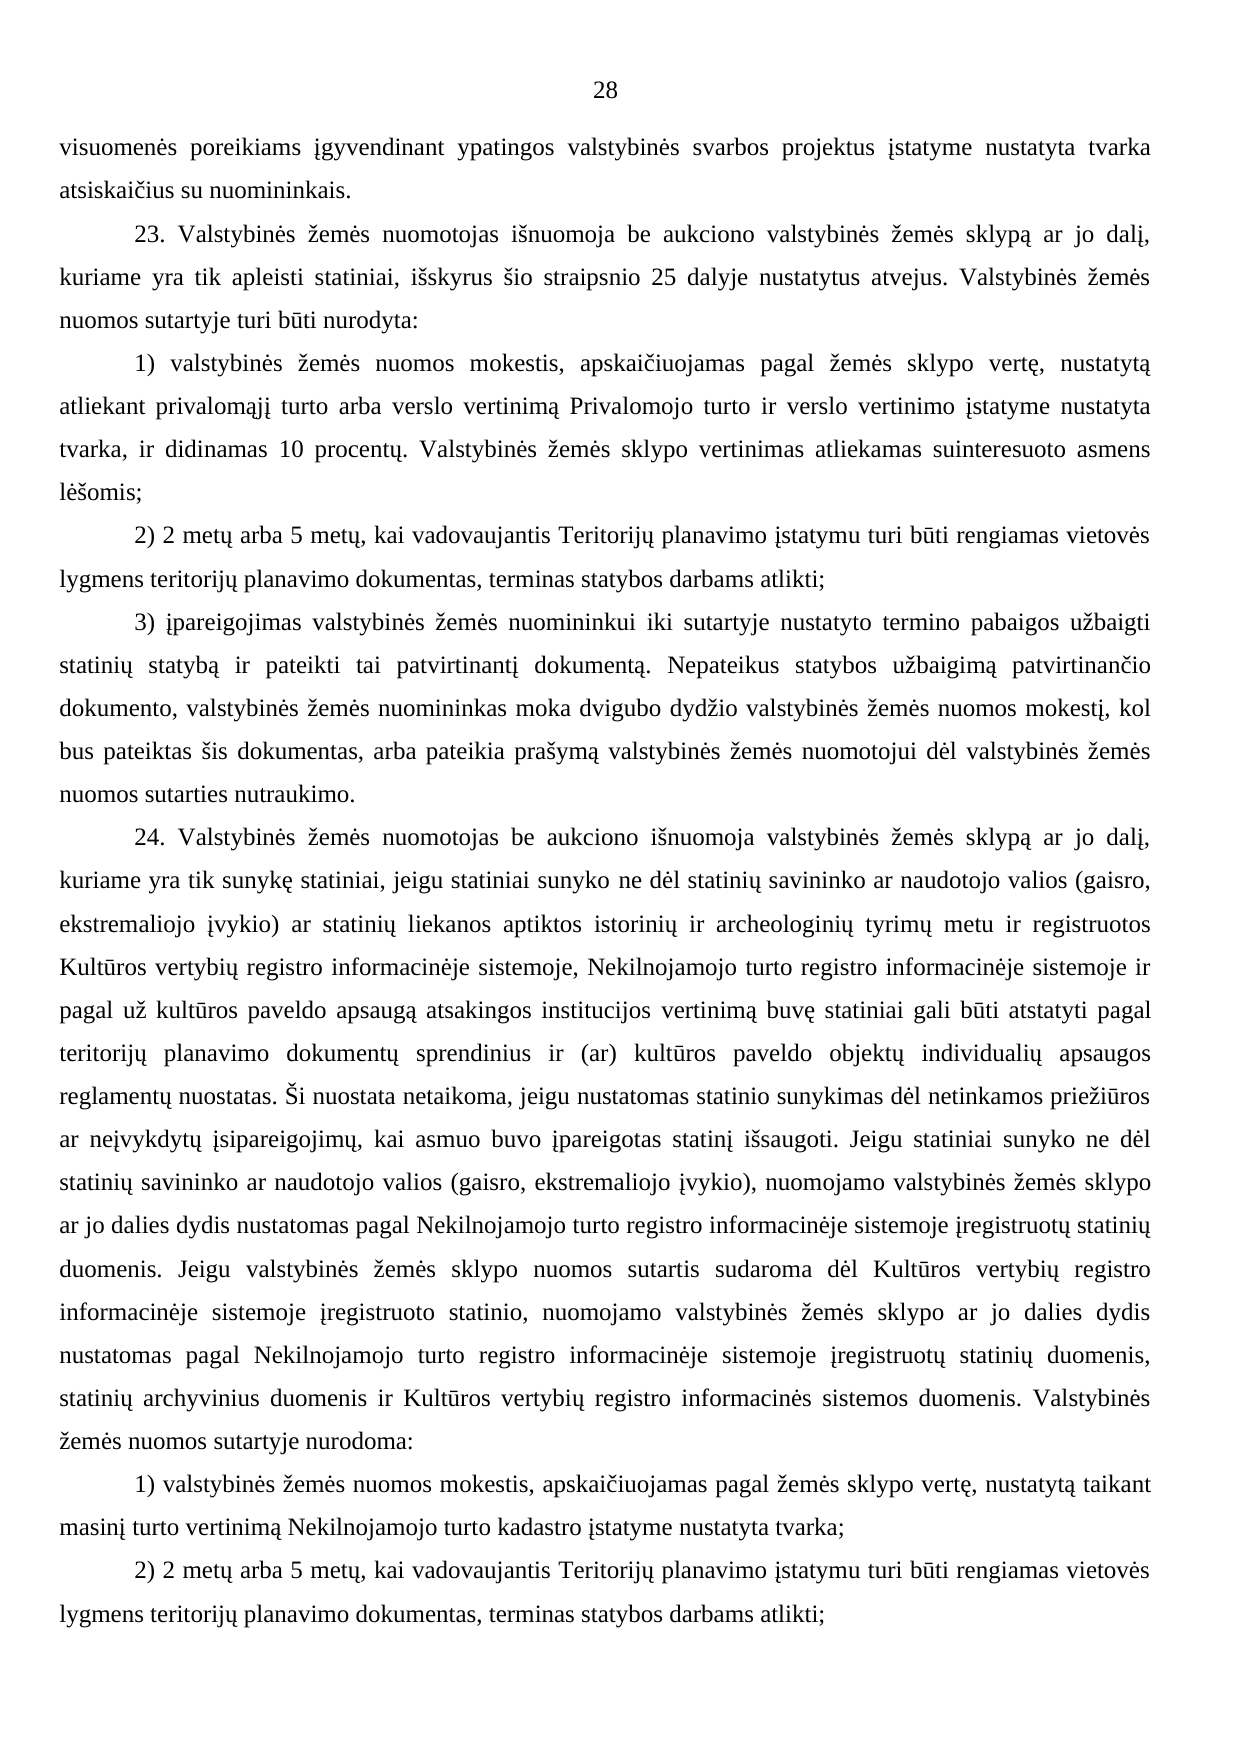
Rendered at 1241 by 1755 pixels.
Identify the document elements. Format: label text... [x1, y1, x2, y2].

text 24. Valstybinės žemės nuomotojas be aukciono išnuomoja valstybinės žemės sklypą ar jo dalį, kuriame yra tik sunykę statiniai, jeigu statiniai sunyko ne dėl statinių savininko ar naudotojo valios (gaisro, ekstremaliojo įvykio) ar statinių liekanos aptiktos istorinių ir archeologinių tyrimų metu ir registruotos Kultūros vertybių registro informacinėje sistemoje, Nekilnojamojo turto registro informacinėje sistemoje ir pagal už kultūros paveldo apsaugą atsakingos institucijos vertinimą buvę statiniai gali būti atstatyti pagal teritorijų planavimo dokumentų sprendinius ir (ar) kultūros paveldo objektų individualių apsaugos reglamentų nuostatas. Ši nuostata netaikoma, jeigu nustatomas statinio sunykimas dėl netinkamos priežiūros ar neįvykdytų įsipareigojimų, kai asmuo buvo įpareigotas statinį išsaugoti. Jeigu statiniai sunyko ne dėl statinių savininko ar naudotojo valios (gaisro, ekstremaliojo įvykio), nuomojamo valstybinės žemės sklypo ar jo dalies dydis nustatomas pagal Nekilnojamojo turto registro informacinėje sistemoje įregistruotų statinių duomenis. Jeigu valstybinės žemės sklypo nuomos sutartis sudaroma dėl Kultūros vertybių registro informacinėje sistemoje įregistruoto statinio, nuomojamo valstybinės žemės sklypo ar jo dalies dydis nustatomas pagal Nekilnojamojo turto registro informacinėje sistemoje įregistruotų statinių duomenis, statinių archyvinius duomenis ir Kultūros vertybių registro informacinės sistemos duomenis. Valstybinės žemės nuomos sutartyje nurodoma: [59, 822, 1152, 1455]
text 2) 2 metų arba 5 metų, kai vadovaujantis Teritorijų planavimo įstatymu turi būti rengiamas vietovės lygmens teritorijų planavimo dokumentas, terminas statybos darbams atlikti; [59, 521, 1152, 592]
text 2) 2 metų arba 5 metų, kai vadovaujantis Teritorijų planavimo įstatymu turi būti rengiamas vietovės lygmens teritorijų planavimo dokumentas, terminas statybos darbams atlikti; [59, 1556, 1152, 1627]
text 3) įpareigojimas valstybinės žemės nuomininkui iki sutartyje nustatyto termino pabaigos užbaigti statinių statybą ir pateikti tai patvirtinantį dokumentą. Nepateikus statybos užbaigimą patvirtinančio dokumento, valstybinės žemės nuomininkas moka dvigubo dydžio valstybinės žemės nuomos mokestį, kol bus pateiktas šis dokumentas, arba pateikia prašymą valstybinės žemės nuomotojui dėl valstybinės žemės nuomos sutarties nutraukimo. [59, 607, 1152, 808]
text 23. Valstybinės žemės nuomotojas išnuomoja be aukciono valstybinės žemės sklypą ar jo dalį, kuriame yra tik apleisti statiniai, išskyrus šio straipsnio 25 dalyje nustatytus atvejus. Valstybinės žemės nuomos sutartyje turi būti nurodyta: [59, 219, 1152, 334]
text 1) valstybinės žemės nuomos mokestis, apskaičiuojamas pagal žemės sklypo vertę, nustatytą atliekant privalomąjį turto arba verslo vertinimą Privalomojo turto ir verslo vertinimo įstatyme nustatyta tvarka, ir didinamas 10 procentų. Valstybinės žemės sklypo vertinimas atliekamas suinteresuoto asmens lėšomis; [59, 348, 1152, 506]
text visuomenės poreikiams įgyvendinant ypatingos valstybinės svarbos projektus įstatyme nustatyta tvarka atsiskaičius su nuomininkais. [59, 132, 1152, 204]
text 1) valstybinės žemės nuomos mokestis, apskaičiuojamas pagal žemės sklypo vertę, nustatytą taikant masinį turto vertinimą Nekilnojamojo turto kadastro įstatyme nustatyta tvarka; [59, 1469, 1152, 1541]
